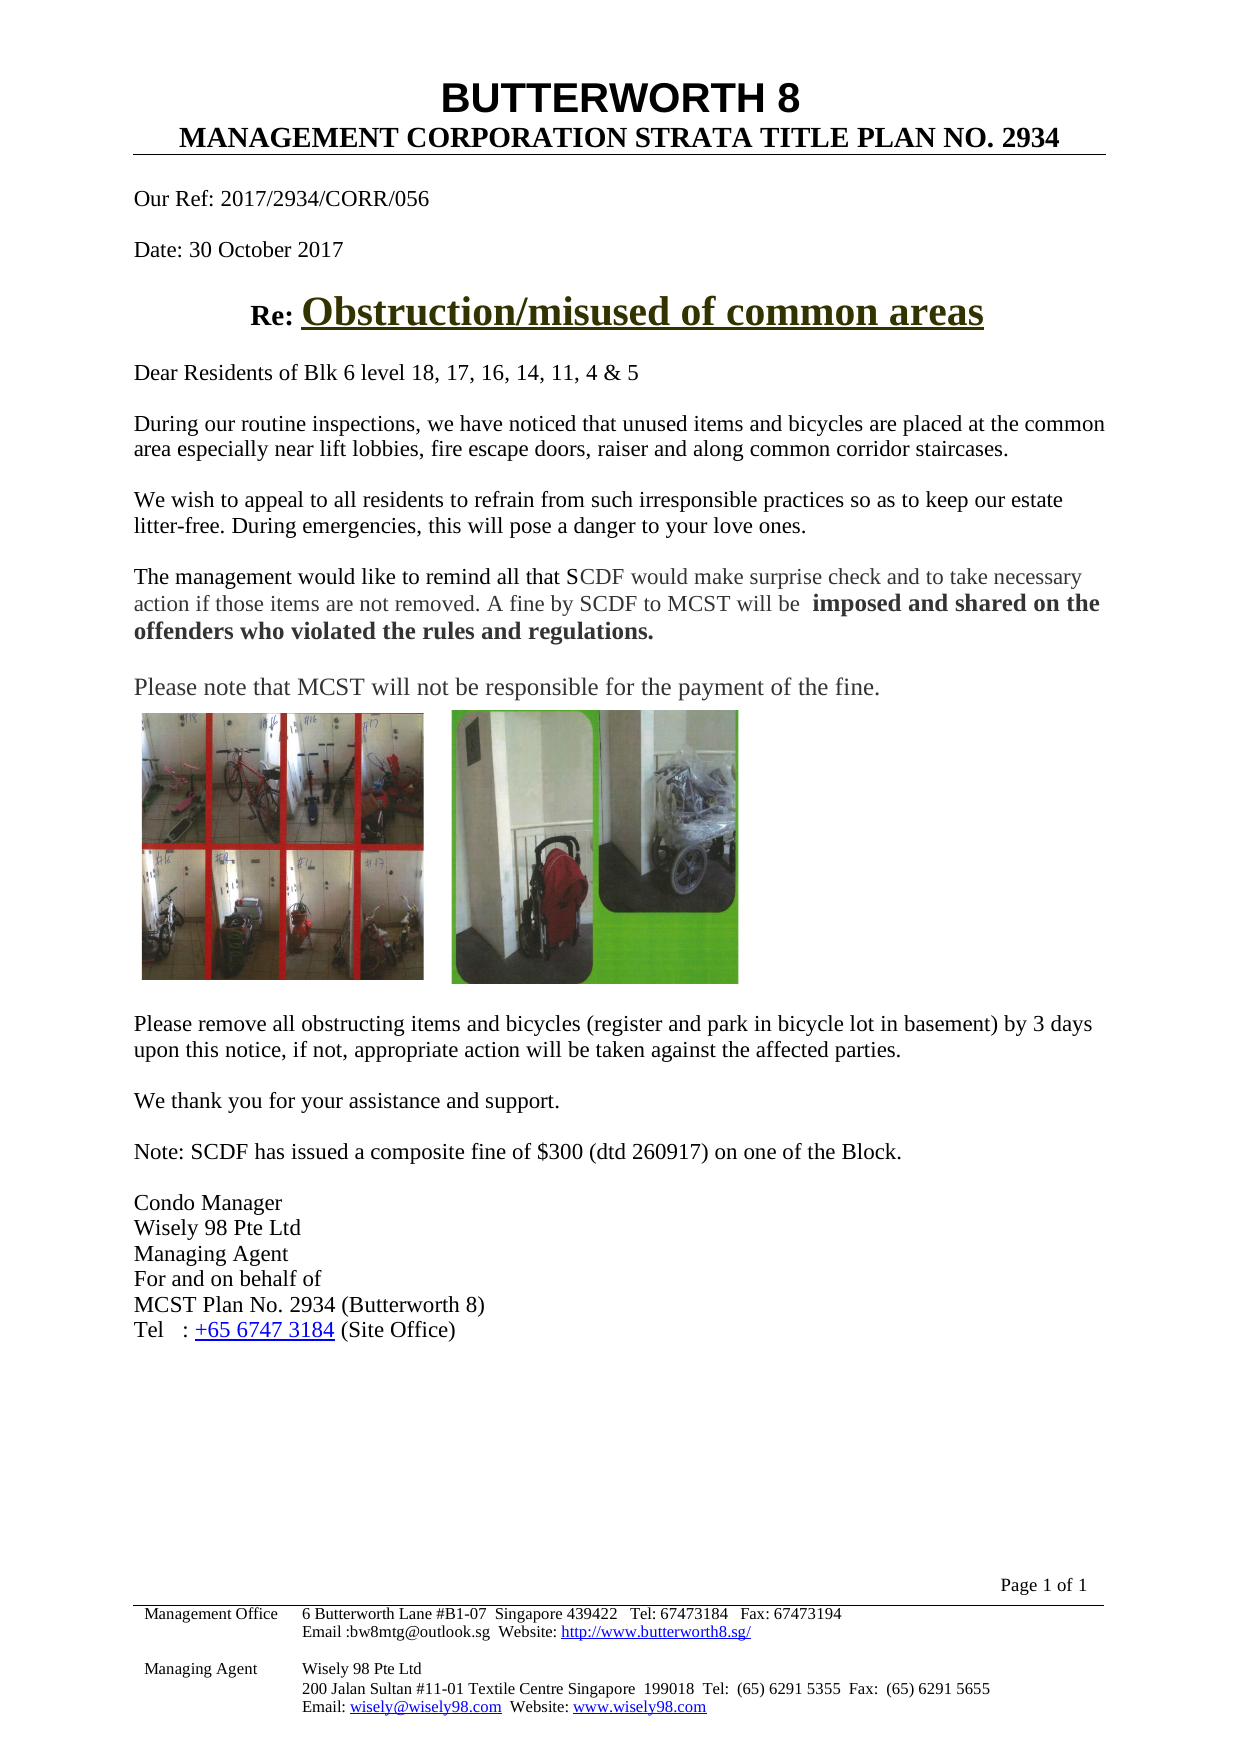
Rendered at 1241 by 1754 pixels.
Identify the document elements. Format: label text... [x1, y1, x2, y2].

text Please remove all obstructing items and bicycles (register and park in bicycle lot in basement) by 3 days upon this notice, if not, appropriate action will be taken against the affected parties. [133, 1011, 1107, 1062]
text Date: 30 October 2017 [133, 237, 1107, 262]
text We wish to appeal to all residents to refrain from such irresponsible practices so as to keep our estate litter-free. During emergencies, this will pose a danger to your love ones. [133, 487, 1107, 538]
text Dear Residents of Blk 6 level 18, 17, 16, 14, 11, 4 & 5 [133, 359, 1107, 385]
text We thank you for your assistance and support. [133, 1088, 1107, 1113]
text Condo Manager Wisely 98 Pte Ltd Managing Agent For and on behalf of MCST Plan No. 2934 (Butterworth 8) Tel : +65 6747 3184 (Site Office) [133, 1190, 1107, 1343]
text The management would like to remind all that SCDF would make surprise check and to take necessary action if those items are not removed. A fine by SCDF to MCST will be imposed and shared on the offenders who violated the rules and regulations. [133, 564, 1107, 645]
text Note: SCDF has issued a composite fine of $300 (dtd 260917) on one of the Block. [133, 1139, 1107, 1164]
text During our routine inspections, we have noticed that unused items and bicycles are placed at the common area especially near lift lobbies, fire escape doors, raiser and along common corridor staircases. [133, 411, 1107, 462]
text Our Ref: 2017/2934/CORR/056 [133, 186, 1107, 211]
text Please note that MCST will not be responsible for the payment of the fine. [133, 673, 1107, 701]
text Re: Obstruction/misused of common areas [133, 288, 1107, 334]
